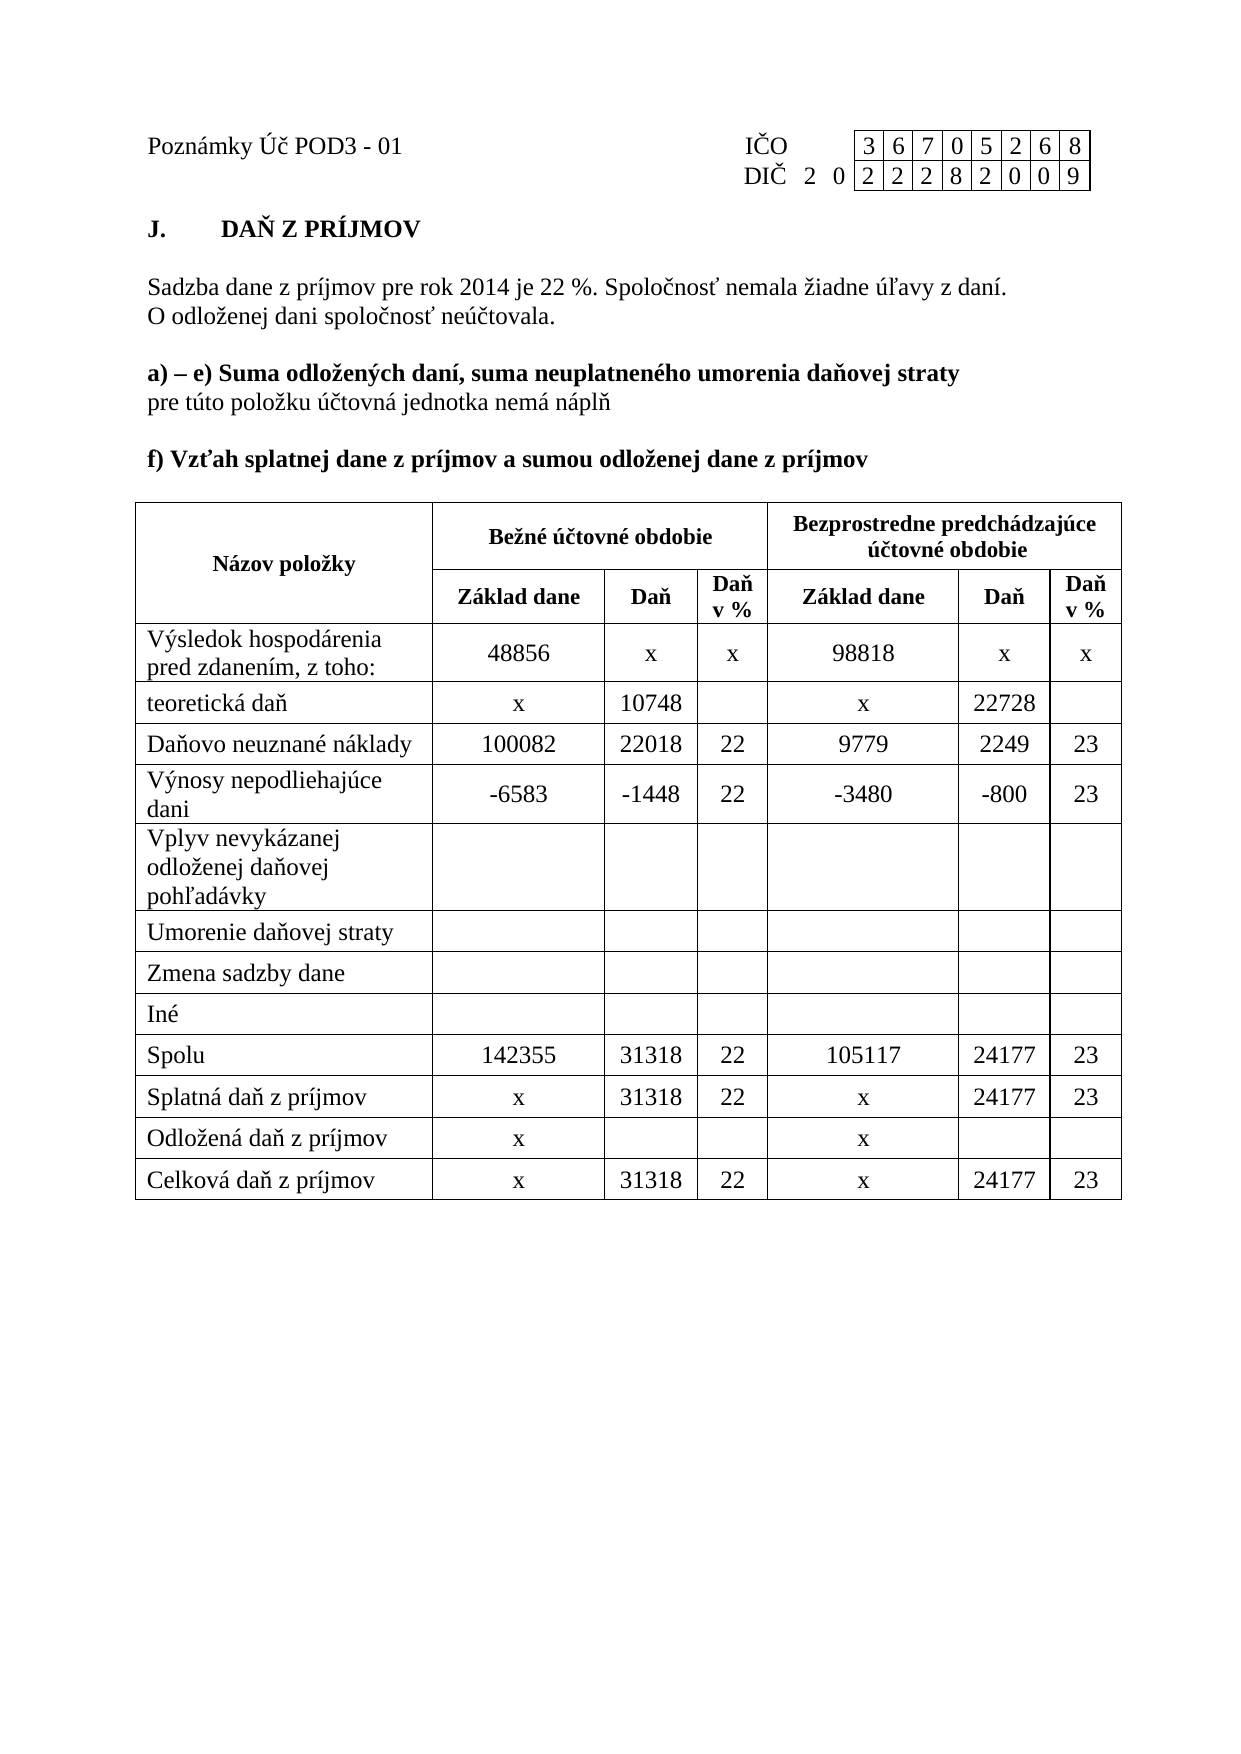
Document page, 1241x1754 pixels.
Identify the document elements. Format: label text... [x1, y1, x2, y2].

text J. DAŇ Z PRÍJMOV [147, 214, 1110, 243]
text O odloženej dani spoločnosť neúčtovala. [147, 301, 1110, 329]
table_cell 23 [1051, 1035, 1121, 1075]
table_cell [698, 994, 767, 1034]
table_cell x [768, 1076, 958, 1117]
table_cell 31318 [605, 1159, 697, 1199]
table_cell Základ dane [433, 570, 604, 623]
table_cell [768, 824, 958, 910]
table_cell Základ dane [768, 570, 958, 623]
table_cell [1051, 682, 1121, 723]
table_header Bežné účtovné obdobie [433, 503, 767, 569]
table_cell 22 [698, 724, 767, 764]
table_cell -1448 [605, 765, 697, 822]
table_cell 22 [698, 765, 767, 822]
table_cell [433, 911, 604, 951]
table_cell [959, 824, 1049, 910]
table_cell Daň [959, 570, 1049, 623]
table_cell Daň v % [698, 570, 767, 623]
table_cell teoretická daň [136, 682, 432, 723]
table_cell 22 [698, 1159, 767, 1199]
table_cell Daňovo neuznané náklady [136, 724, 432, 764]
table_cell [959, 1118, 1049, 1158]
table_cell x [768, 1118, 958, 1158]
table_cell -6583 [433, 765, 604, 822]
table_cell 10748 [605, 682, 697, 723]
text pre túto položku účtovná jednotka nemá náplň [147, 387, 1110, 416]
table_cell Umorenie daňovej straty [136, 911, 432, 951]
table_cell Výnosy nepodliehajúce dani [136, 765, 432, 822]
table_cell x [433, 1159, 604, 1199]
text f) Vzťah splatnej dane z príjmov a sumou odloženej dane z príjmov [147, 444, 1110, 473]
table_cell [768, 952, 958, 992]
table_cell 31318 [605, 1035, 697, 1075]
table_cell [698, 1118, 767, 1158]
table_cell [698, 824, 767, 910]
table_cell 9779 [768, 724, 958, 764]
table_cell Daň [605, 570, 697, 623]
table_cell x [433, 1118, 604, 1158]
table_cell 48856 [433, 624, 604, 681]
table_cell -3480 [768, 765, 958, 822]
table_cell [698, 682, 767, 723]
table_cell Vplyv nevykázanej odloženej daňovej pohľadávky [136, 824, 432, 910]
table_cell x [433, 682, 604, 723]
table_cell [1051, 952, 1121, 992]
table_cell 23 [1051, 765, 1121, 822]
table_cell [959, 911, 1049, 951]
table_cell x [959, 624, 1049, 681]
text Sadzba dane z príjmov pre rok 2014 je 22 %. Spoločnosť nemala žiadne úľavy z daní. [147, 272, 1110, 301]
table_cell [433, 994, 604, 1034]
table_cell 98818 [768, 624, 958, 681]
table_cell Iné [136, 994, 432, 1034]
table_cell 105117 [768, 1035, 958, 1075]
table_cell 24177 [959, 1035, 1049, 1075]
table_cell 22728 [959, 682, 1049, 723]
table_cell [605, 952, 697, 992]
table_cell Zmena sadzby dane [136, 952, 432, 992]
table_cell [768, 994, 958, 1034]
table_cell x [433, 1076, 604, 1117]
table_cell -800 [959, 765, 1049, 822]
table_cell Výsledok hospodárenia pred zdanením, z toho: [136, 624, 432, 681]
table_cell [768, 911, 958, 951]
table_cell 23 [1051, 1159, 1121, 1199]
table_cell Odložená daň z príjmov [136, 1118, 432, 1158]
table_cell [959, 952, 1049, 992]
table_cell x [1051, 624, 1121, 681]
table_cell 23 [1051, 1076, 1121, 1117]
table_cell 100082 [433, 724, 604, 764]
table_cell [605, 824, 697, 910]
table_cell 2249 [959, 724, 1049, 764]
table_cell 24177 [959, 1076, 1049, 1117]
table_cell [433, 824, 604, 910]
table_cell 24177 [959, 1159, 1049, 1199]
table_cell 31318 [605, 1076, 697, 1117]
table_cell 23 [1051, 724, 1121, 764]
table_cell x [605, 624, 697, 681]
table_header Názov položky [136, 503, 432, 623]
table_cell [1051, 911, 1121, 951]
table_cell 22 [698, 1035, 767, 1075]
table_cell [605, 994, 697, 1034]
table_cell x [768, 682, 958, 723]
table_cell Spolu [136, 1035, 432, 1075]
table_cell Splatná daň z príjmov [136, 1076, 432, 1117]
text a) – e) Suma odložených daní, suma neuplatneného umorenia daňovej straty [147, 358, 1110, 387]
table_cell 22018 [605, 724, 697, 764]
table_cell Celková daň z príjmov [136, 1159, 432, 1199]
table_cell [433, 952, 604, 992]
table_cell [605, 911, 697, 951]
table_cell 142355 [433, 1035, 604, 1075]
table_cell [1051, 824, 1121, 910]
table_cell [1051, 1118, 1121, 1158]
table_cell [698, 952, 767, 992]
table_cell [698, 911, 767, 951]
table_header Bezprostredne predchádzajúce účtovné obdobie [768, 503, 1121, 569]
table_cell x [698, 624, 767, 681]
table_cell [959, 994, 1049, 1034]
table_cell Daň v % [1051, 570, 1121, 623]
table_cell x [768, 1159, 958, 1199]
table_cell [605, 1118, 697, 1158]
table_cell 22 [698, 1076, 767, 1117]
table_cell [1051, 994, 1121, 1034]
